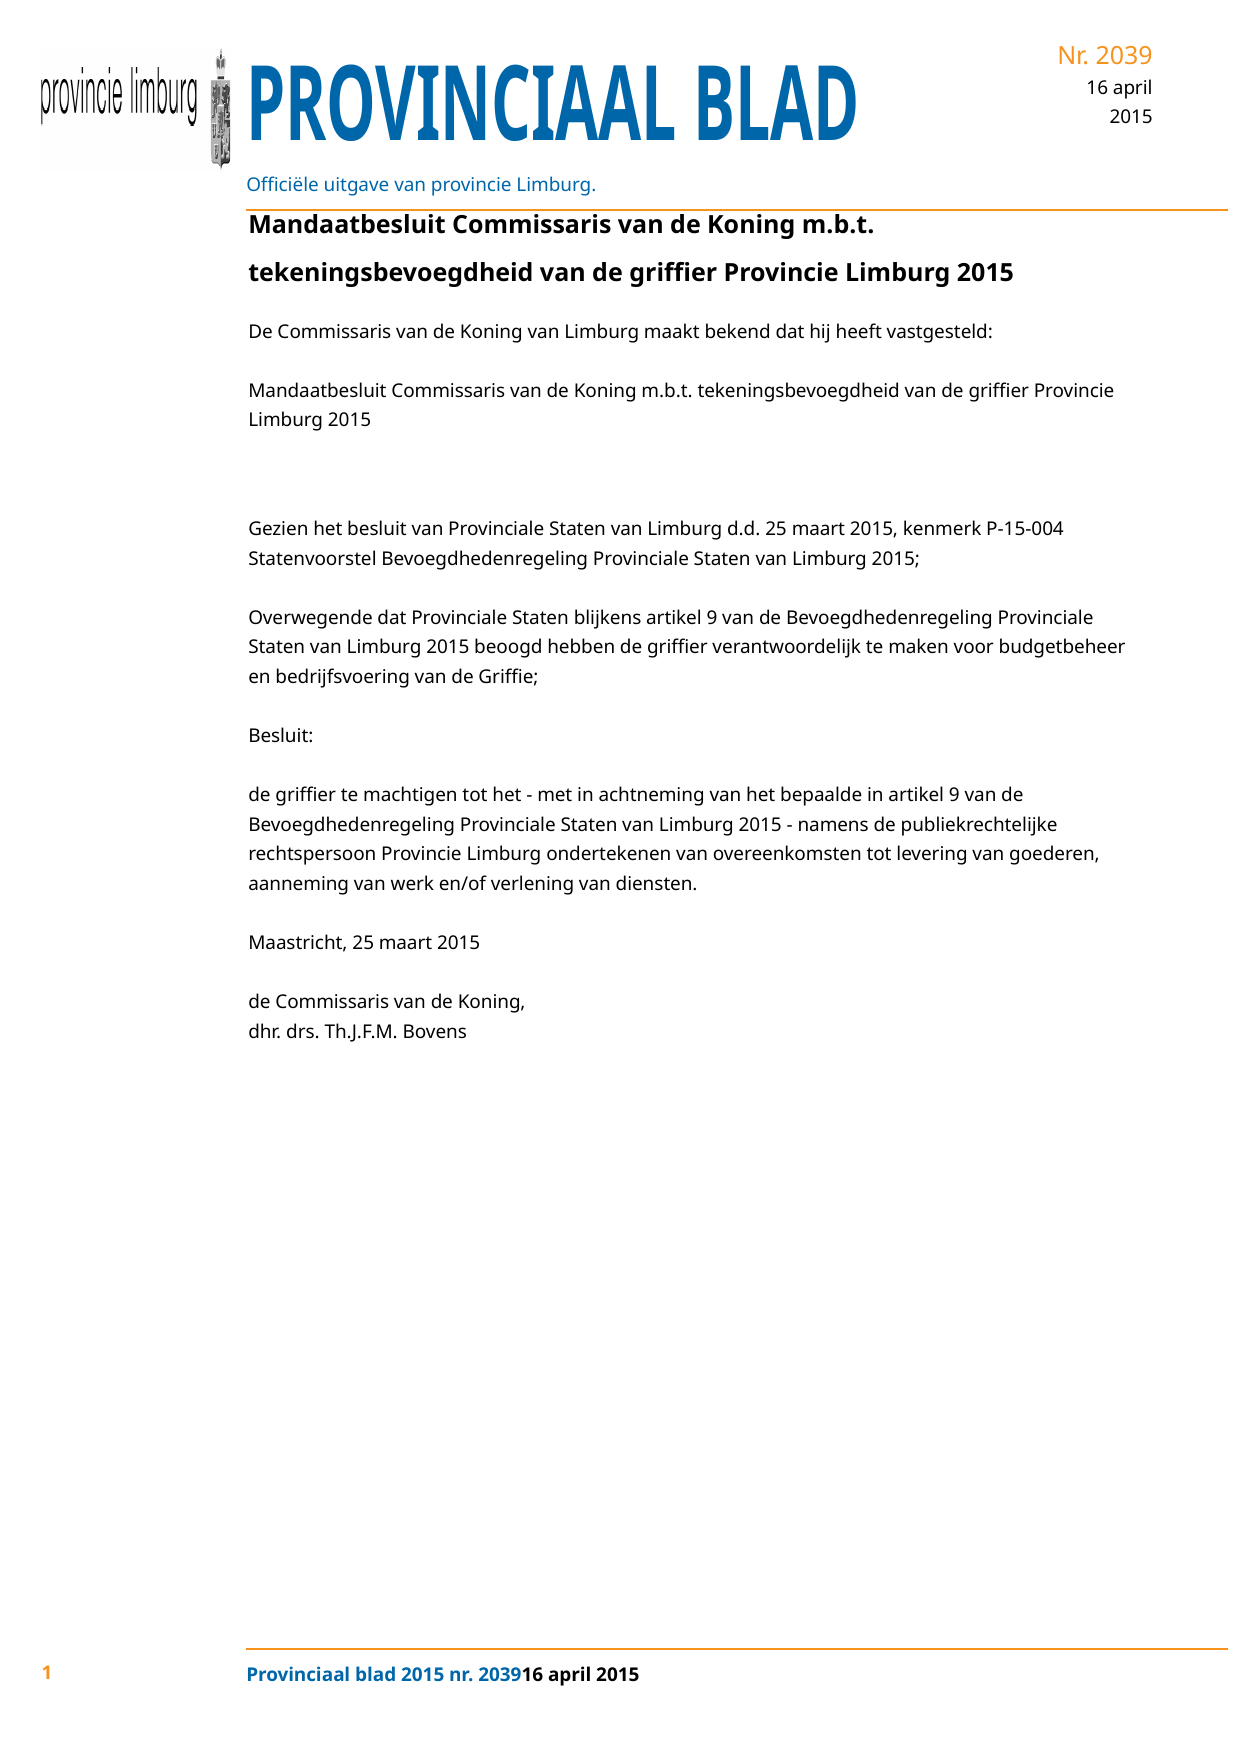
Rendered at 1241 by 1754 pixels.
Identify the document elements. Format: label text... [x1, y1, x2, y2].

text Maastricht, 25 maart 2015 [248, 929, 1152, 955]
text Gezien het besluit van Provinciale Staten van Limburg d.d. 25 maart 2015, kenmerk P-15-004 Statenvoorstel Bevoegdhedenregeling Provinciale Staten van Limburg 2015; [248, 515, 1152, 570]
text dhr. drs. Th.J.F.M. Bovens [248, 1018, 1152, 1044]
text Overwegende dat Provinciale Staten blijkens artikel 9 van de Bevoegdhedenregeling Provinciale Staten van Limburg 2015 beoogd hebben de griffier verantwoordelijk te maken voor budgetbeheer en bedrijfsvoering van de Griffie; [248, 604, 1152, 689]
text de Commissaris van de Koning, [248, 988, 1152, 1014]
text de griffier te machtigen tot het - met in achtneming van het bepaalde in artikel 9 van de Bevoegdhedenregeling Provinciale Staten van Limburg 2015 - namens de publiekrechtelijke rechtspersoon Provincie Limburg ondertekenen van overeenkomsten tot levering van goederen, aanneming van werk en/of verlening van diensten. [248, 781, 1152, 896]
text Mandaatbesluit Commissaris van de Koning m.b.t. tekeningsbevoegdheid van de griffier Provincie Limburg 2015 [248, 211, 1152, 288]
picture [41, 47, 231, 172]
text Besluit: [248, 722, 1152, 748]
text De Commissaris van de Koning van Limburg maakt bekend dat hij heeft vastgesteld: [248, 318, 1152, 344]
text Mandaatbesluit Commissaris van de Koning m.b.t. tekeningsbevoegdheid van de griffier Provincie Limburg 2015 [248, 377, 1152, 432]
